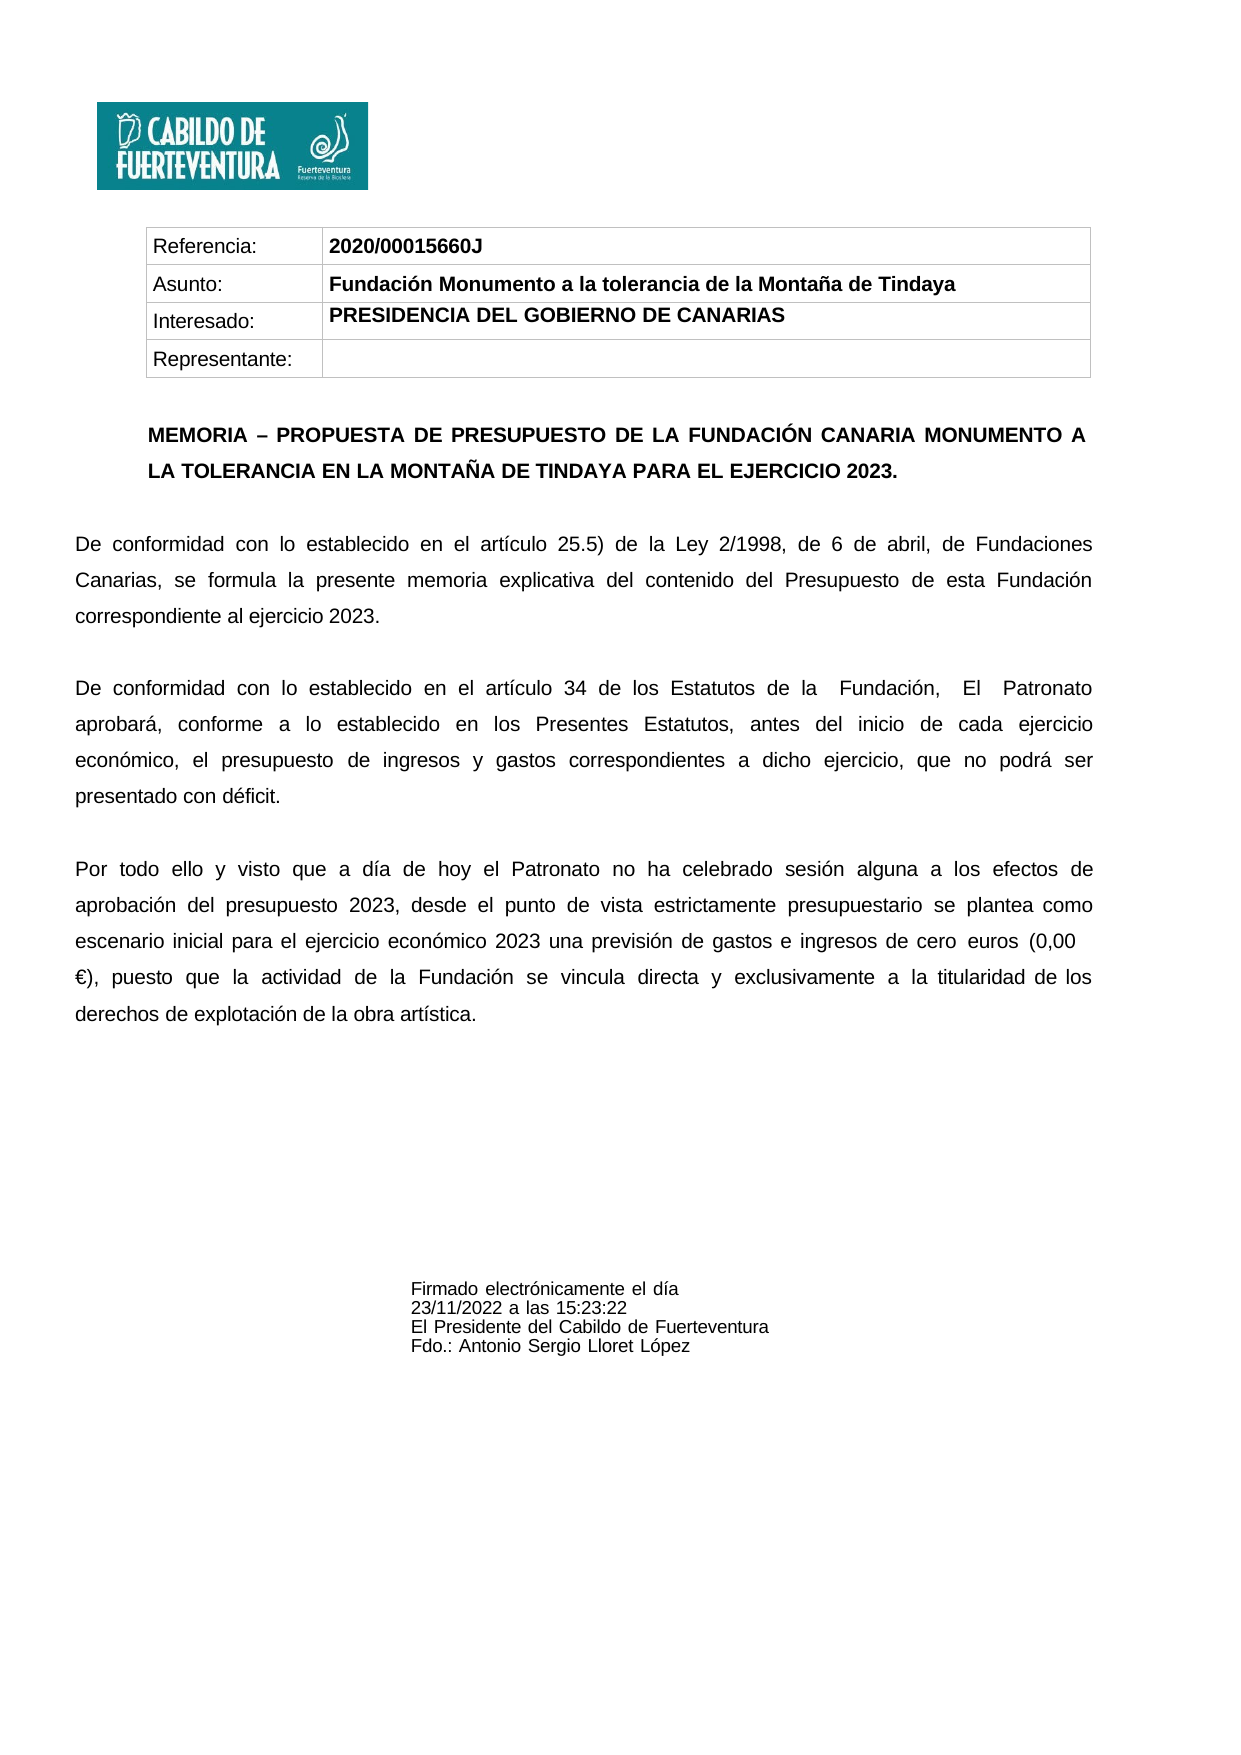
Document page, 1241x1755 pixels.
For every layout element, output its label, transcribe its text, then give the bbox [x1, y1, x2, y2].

table_header 2020/00015660J [323, 228, 1090, 264]
text Firmado electrónicamente el día 23/11/2022 a las 15:23:22 [411, 1279, 767, 1318]
text Por todo ello y visto que a día de hoy el Patronato no ha celebrado sesión alguna a los efectos de aprobación del presupuesto 2023, desde el punto de vista estrictamente presupuestario se plantea como escenario inicial para el ejercicio económico 2023 una previsión de gastos e ingresos de cero euros (0,00 [75, 857, 1094, 953]
text El Presidente del Cabildo de Fuerteventura Fdo.: Antonio Sergio Lloret López [411, 1318, 807, 1356]
table_cell Interesado: [147, 303, 322, 339]
table_cell PRESIDENCIA DEL GOBIERNO DE CANARIAS [323, 303, 1090, 339]
subtitle MEMORIA – PROPUESTA DE PRESUPUESTO DE LA FUNDACIÓN CANARIA MONUMENTO A LA TOLERANCIA EN LA MONTAÑA DE TINDAYA PARA EL EJERCICIO 2023. [148, 423, 1105, 483]
picture [97, 102, 369, 190]
text De conformidad con lo establecido en el artículo 25.5) de la Ley 2/1998, de 6 de abril, de Fundaciones Canarias, se formula la presente memoria explicativa del contenido del Presupuesto de esta Fundación correspondiente al ejercicio 2023. [75, 531, 1093, 628]
table_cell Fundación Monumento a la tolerancia de la Montaña de Tindaya [323, 265, 1090, 302]
text De conformidad con lo establecido en el artículo 34 de los Estatutos de la Fundación, El Patronato aprobará, conforme a lo establecido en los Presentes Estatutos, antes del inicio de cada ejercicio económico, el presupuesto de ingresos y gastos correspondientes a dicho ejercicio, que no podrá ser presentado con déficit. [75, 676, 1094, 808]
table_cell [323, 340, 1090, 377]
table_header Referencia: [147, 228, 322, 264]
text €), puesto que la actividad de la Fundación se vincula directa y exclusivamente a la titularidad de los derechos de explotación de la obra artística. [75, 965, 1092, 1025]
table_cell Representante: [147, 340, 322, 377]
table_cell Asunto: [147, 265, 322, 302]
